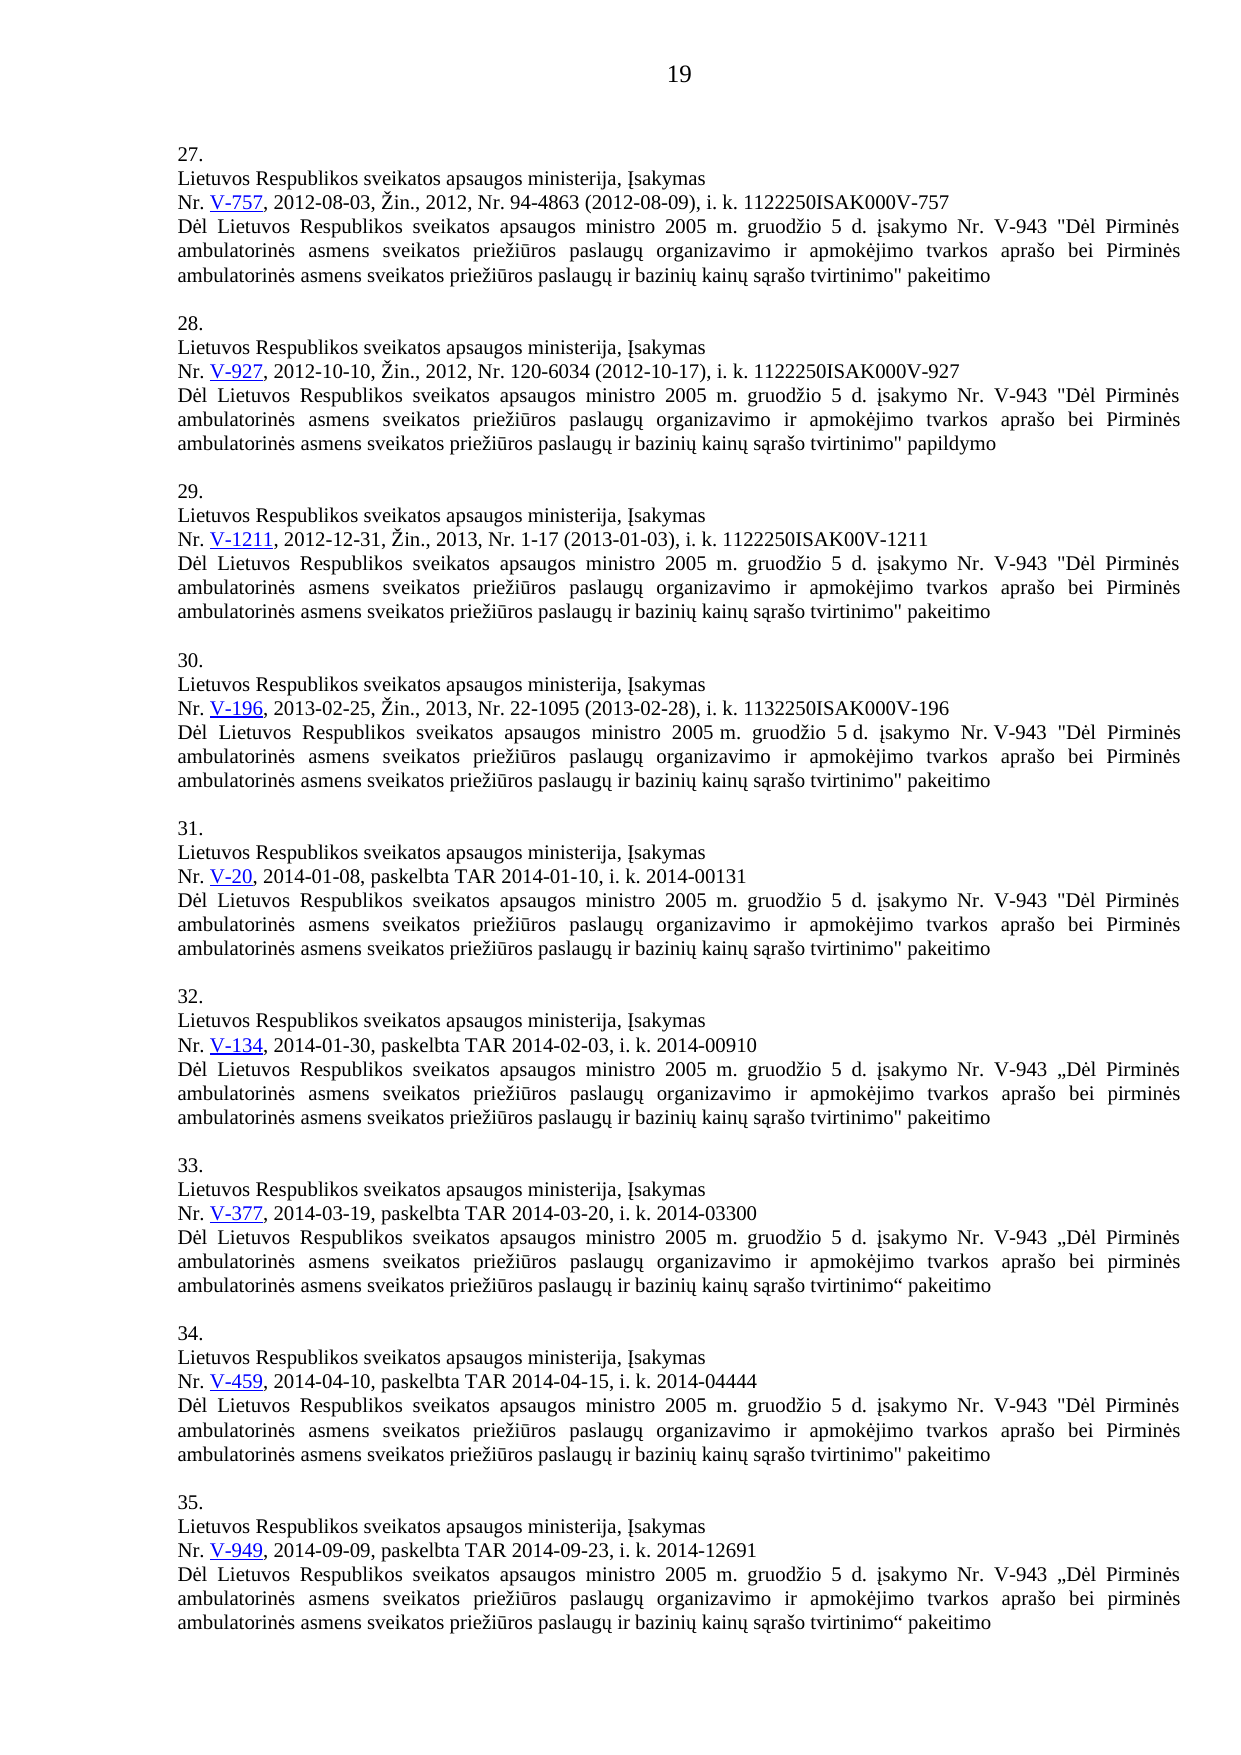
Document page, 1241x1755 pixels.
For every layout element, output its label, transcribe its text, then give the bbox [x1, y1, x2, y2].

text Dėl Lietuvos Respublikos sveikatos apsaugos ministro 2005 m. gruodžio 5 d. įsakymo Nr. V-943 "Dėl Pirminės ambulatorinės asmens sveikatos priežiūros paslaugų organizavimo ir apmokėjimo tvarkos aprašo bei Pirminės ambulatorinės asmens sveikatos priežiūros paslaugų ir bazinių kainų sąrašo tvirtinimo" pakeitimo [177, 888, 1181, 960]
text Dėl Lietuvos Respublikos sveikatos apsaugos ministro 2005 m. gruodžio 5 d. įsakymo Nr. V-943 "Dėl Pirminės ambulatorinės asmens sveikatos priežiūros paslaugų organizavimo ir apmokėjimo tvarkos aprašo bei Pirminės ambulatorinės asmens sveikatos priežiūros paslaugų ir bazinių kainų sąrašo tvirtinimo" pakeitimo [177, 214, 1181, 287]
text Nr. V-20, 2014-01-08, paskelbta TAR 2014-01-10, i. k. 2014-00131 [177, 864, 1181, 888]
text Dėl Lietuvos Respublikos sveikatos apsaugos ministro 2005 m. gruodžio 5 d. įsakymo Nr. V-943 "Dėl Pirminės ambulatorinės asmens sveikatos priežiūros paslaugų organizavimo ir apmokėjimo tvarkos aprašo bei Pirminės ambulatorinės asmens sveikatos priežiūros paslaugų ir bazinių kainų sąrašo tvirtinimo" pakeitimo [177, 720, 1181, 792]
text 34. [177, 1321, 1181, 1345]
text Dėl Lietuvos Respublikos sveikatos apsaugos ministro 2005 m. gruodžio 5 d. įsakymo Nr. V-943 „Dėl Pirminės ambulatorinės asmens sveikatos priežiūros paslaugų organizavimo ir apmokėjimo tvarkos aprašo bei pirminės ambulatorinės asmens sveikatos priežiūros paslaugų ir bazinių kainų sąrašo tvirtinimo“ pakeitimo [177, 1562, 1181, 1634]
text 32. [177, 984, 1181, 1008]
text Lietuvos Respublikos sveikatos apsaugos ministerija, Įsakymas [177, 1345, 1181, 1369]
text 35. [177, 1490, 1181, 1514]
text Nr. V-757, 2012-08-03, Žin., 2012, Nr. 94-4863 (2012-08-09), i. k. 1122250ISAK000V-757 [177, 190, 1181, 214]
text Lietuvos Respublikos sveikatos apsaugos ministerija, Įsakymas [177, 335, 1181, 359]
text Dėl Lietuvos Respublikos sveikatos apsaugos ministro 2005 m. gruodžio 5 d. įsakymo Nr. V-943 "Dėl Pirminės ambulatorinės asmens sveikatos priežiūros paslaugų organizavimo ir apmokėjimo tvarkos aprašo bei Pirminės ambulatorinės asmens sveikatos priežiūros paslaugų ir bazinių kainų sąrašo tvirtinimo" papildymo [177, 383, 1181, 455]
text Dėl Lietuvos Respublikos sveikatos apsaugos ministro 2005 m. gruodžio 5 d. įsakymo Nr. V-943 „Dėl Pirminės ambulatorinės asmens sveikatos priežiūros paslaugų organizavimo ir apmokėjimo tvarkos aprašo bei pirminės ambulatorinės asmens sveikatos priežiūros paslaugų ir bazinių kainų sąrašo tvirtinimo" pakeitimo [177, 1057, 1181, 1129]
text Nr. V-134, 2014-01-30, paskelbta TAR 2014-02-03, i. k. 2014-00910 [177, 1032, 1181, 1057]
text Dėl Lietuvos Respublikos sveikatos apsaugos ministro 2005 m. gruodžio 5 d. įsakymo Nr. V-943 "Dėl Pirminės ambulatorinės asmens sveikatos priežiūros paslaugų organizavimo ir apmokėjimo tvarkos aprašo bei Pirminės ambulatorinės asmens sveikatos priežiūros paslaugų ir bazinių kainų sąrašo tvirtinimo" pakeitimo [177, 1393, 1181, 1466]
text 27. [177, 142, 1181, 166]
text Nr. V-1211, 2012-12-31, Žin., 2013, Nr. 1-17 (2013-01-03), i. k. 1122250ISAK00V-1211 [177, 527, 1181, 551]
text 31. [177, 816, 1181, 840]
text Nr. V-927, 2012-10-10, Žin., 2012, Nr. 120-6034 (2012-10-17), i. k. 1122250ISAK000V-927 [177, 359, 1181, 383]
text Lietuvos Respublikos sveikatos apsaugos ministerija, Įsakymas [177, 672, 1181, 696]
text 33. [177, 1153, 1181, 1177]
text 28. [177, 311, 1181, 335]
text Nr. V-459, 2014-04-10, paskelbta TAR 2014-04-15, i. k. 2014-04444 [177, 1369, 1181, 1393]
text Lietuvos Respublikos sveikatos apsaugos ministerija, Įsakymas [177, 840, 1181, 864]
text Lietuvos Respublikos sveikatos apsaugos ministerija, Įsakymas [177, 1514, 1181, 1538]
text Nr. V-196, 2013-02-25, Žin., 2013, Nr. 22-1095 (2013-02-28), i. k. 1132250ISAK000V-196 [177, 696, 1181, 720]
text Dėl Lietuvos Respublikos sveikatos apsaugos ministro 2005 m. gruodžio 5 d. įsakymo Nr. V-943 „Dėl Pirminės ambulatorinės asmens sveikatos priežiūros paslaugų organizavimo ir apmokėjimo tvarkos aprašo bei pirminės ambulatorinės asmens sveikatos priežiūros paslaugų ir bazinių kainų sąrašo tvirtinimo“ pakeitimo [177, 1225, 1181, 1297]
text Lietuvos Respublikos sveikatos apsaugos ministerija, Įsakymas [177, 166, 1181, 190]
text Lietuvos Respublikos sveikatos apsaugos ministerija, Įsakymas [177, 1008, 1181, 1032]
text Lietuvos Respublikos sveikatos apsaugos ministerija, Įsakymas [177, 1177, 1181, 1201]
text 29. [177, 479, 1181, 503]
text 30. [177, 647, 1181, 672]
text Dėl Lietuvos Respublikos sveikatos apsaugos ministro 2005 m. gruodžio 5 d. įsakymo Nr. V-943 "Dėl Pirminės ambulatorinės asmens sveikatos priežiūros paslaugų organizavimo ir apmokėjimo tvarkos aprašo bei Pirminės ambulatorinės asmens sveikatos priežiūros paslaugų ir bazinių kainų sąrašo tvirtinimo" pakeitimo [177, 551, 1181, 623]
text Nr. V-949, 2014-09-09, paskelbta TAR 2014-09-23, i. k. 2014-12691 [177, 1538, 1181, 1562]
text Nr. V-377, 2014-03-19, paskelbta TAR 2014-03-20, i. k. 2014-03300 [177, 1201, 1181, 1225]
text Lietuvos Respublikos sveikatos apsaugos ministerija, Įsakymas [177, 503, 1181, 527]
